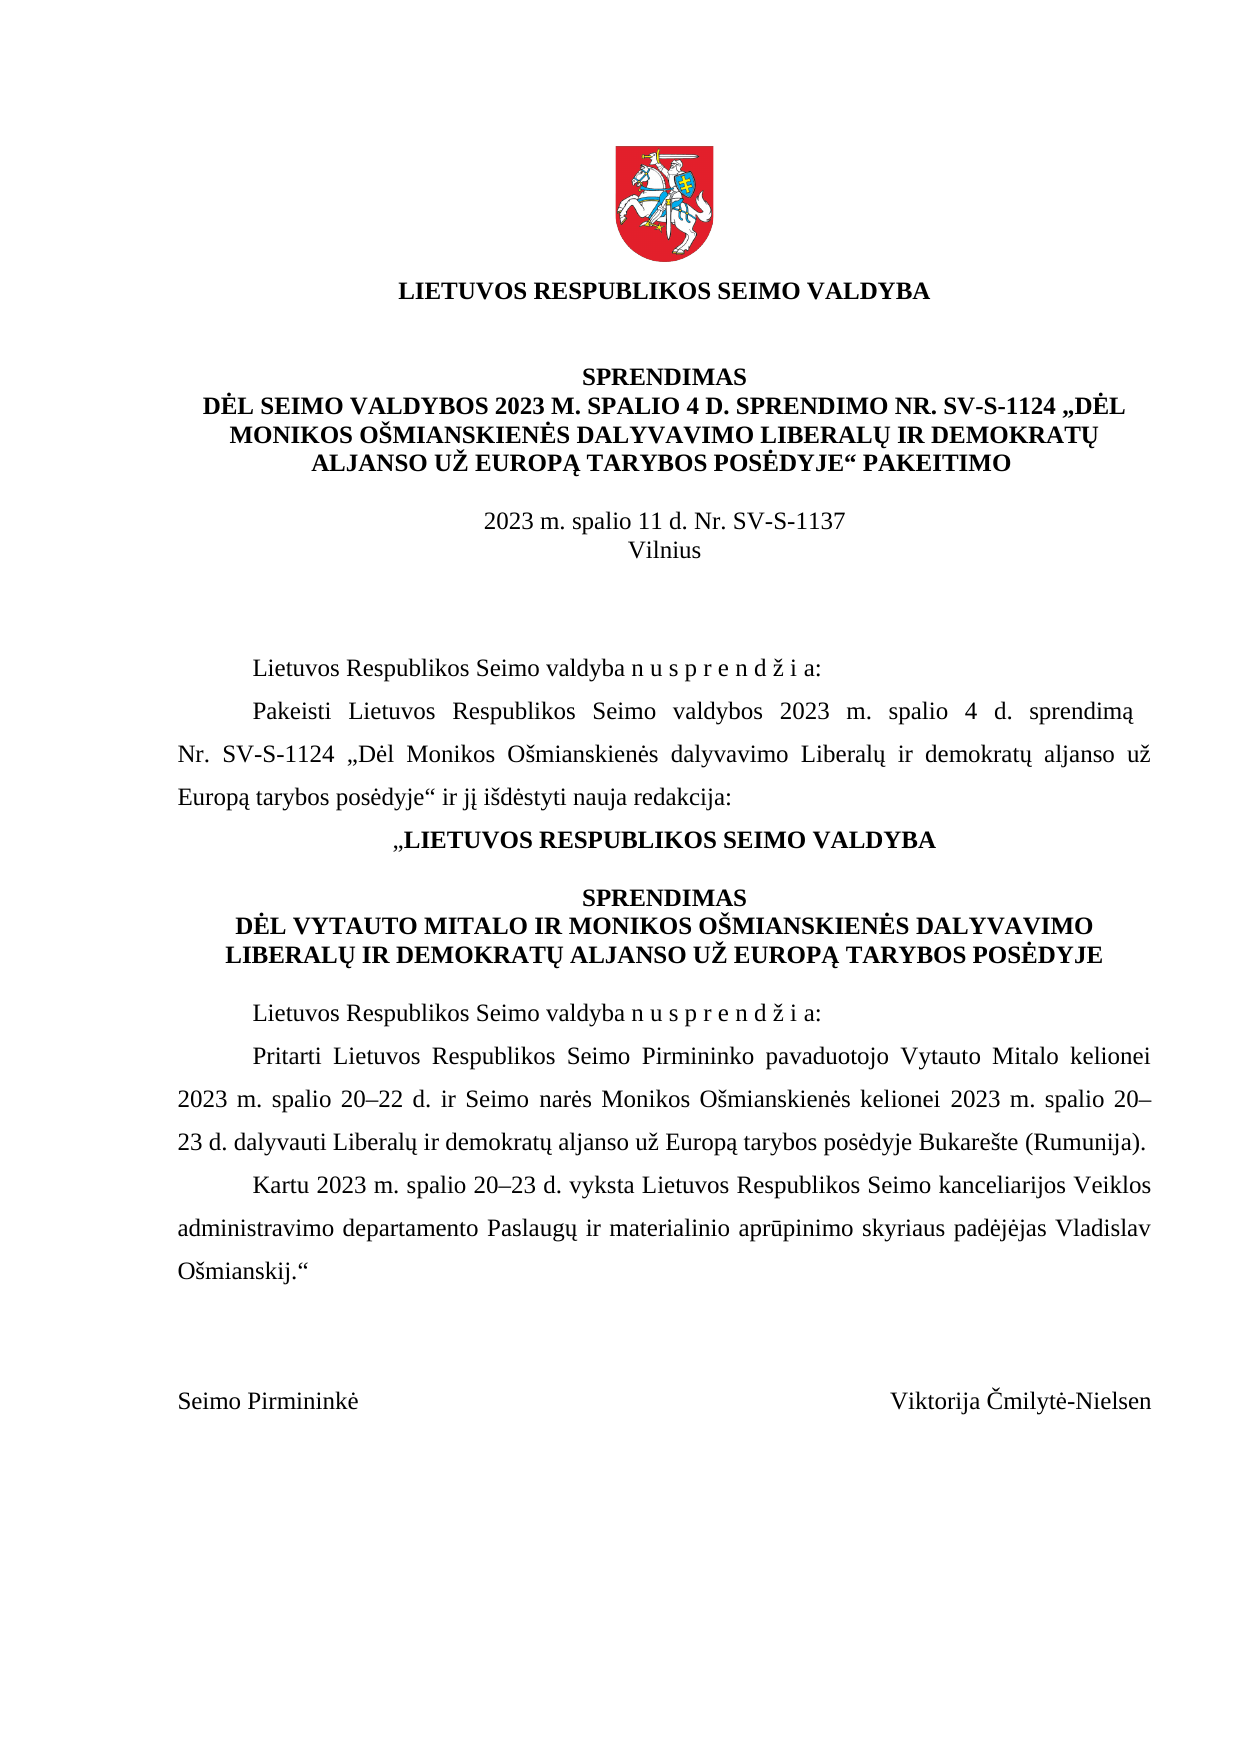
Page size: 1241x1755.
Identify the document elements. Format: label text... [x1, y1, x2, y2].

text Seimo Pirmininkė Viktorija Čmilytė-Nielsen [177, 1386, 1152, 1414]
text Lietuvos Respublikos Seimo valdyba nusprendžia: [177, 998, 1152, 1026]
text SPRENDIMAS [177, 362, 1152, 391]
text 2023 m. spalio 11 d. Nr. SV-S-1137 [177, 506, 1152, 535]
text Pritarti Lietuvos Respublikos Seimo Pirmininko pavaduotojo Vytauto Mitalo kelionei 2023 m. spalio 20–22 d. ir Seimo narės Monikos Ošmianskienės kelionei 2023 m. spalio 20–23 d. dalyvauti Liberalų ir demokratų aljanso už Europą tarybos posėdyje Bukarešte (Rumunija). [177, 1041, 1152, 1156]
text Pakeisti Lietuvos Respublikos Seimo valdybos 2023 m. spalio 4 d. sprendimą Nr. SV-S-1124 „Dėl Monikos Ošmianskienės dalyvavimo Liberalų ir demokratų aljanso už Europą tarybos posėdyje“ ir jį išdėstyti nauja redakcija: [177, 696, 1152, 811]
text Vilnius [177, 535, 1152, 563]
text „LIETUVOS RESPUBLIKOS SEIMO VALDYBA [177, 825, 1152, 854]
text DĖL VYTAUTO MITALO IR MONIKOS OŠMIANSKIENĖS DALYVAVIMO LIBERALŲ IR DEMOKRATŲ ALJANSO UŽ EUROPĄ TARYBOS POSĖDYJE [177, 911, 1152, 969]
text SPRENDIMAS [177, 883, 1152, 911]
text LIETUVOS RESPUBLIKOS SEIMO VALDYBA [177, 276, 1152, 305]
text DĖL SEIMO VALDYBOS 2023 M. SPALIO 4 D. SPRENDIMO NR. SV-S-1124 „DĖL MONIKOS OŠMIANSKIENĖS DALYVAVIMO LIBERALŲ IR DEMOKRATŲ ALJANSO UŽ EUROPĄ TARYBOS POSĖDYJE“ PAKEITIMO [177, 391, 1152, 477]
text Kartu 2023 m. spalio 20–23 d. vyksta Lietuvos Respublikos Seimo kanceliarijos Veiklos administravimo departamento Paslaugų ir materialinio aprūpinimo skyriaus padėjėjas Vladislav Ošmianskij.“ [177, 1170, 1152, 1285]
text Lietuvos Respublikos Seimo valdyba nusprendžia: [177, 653, 1152, 681]
